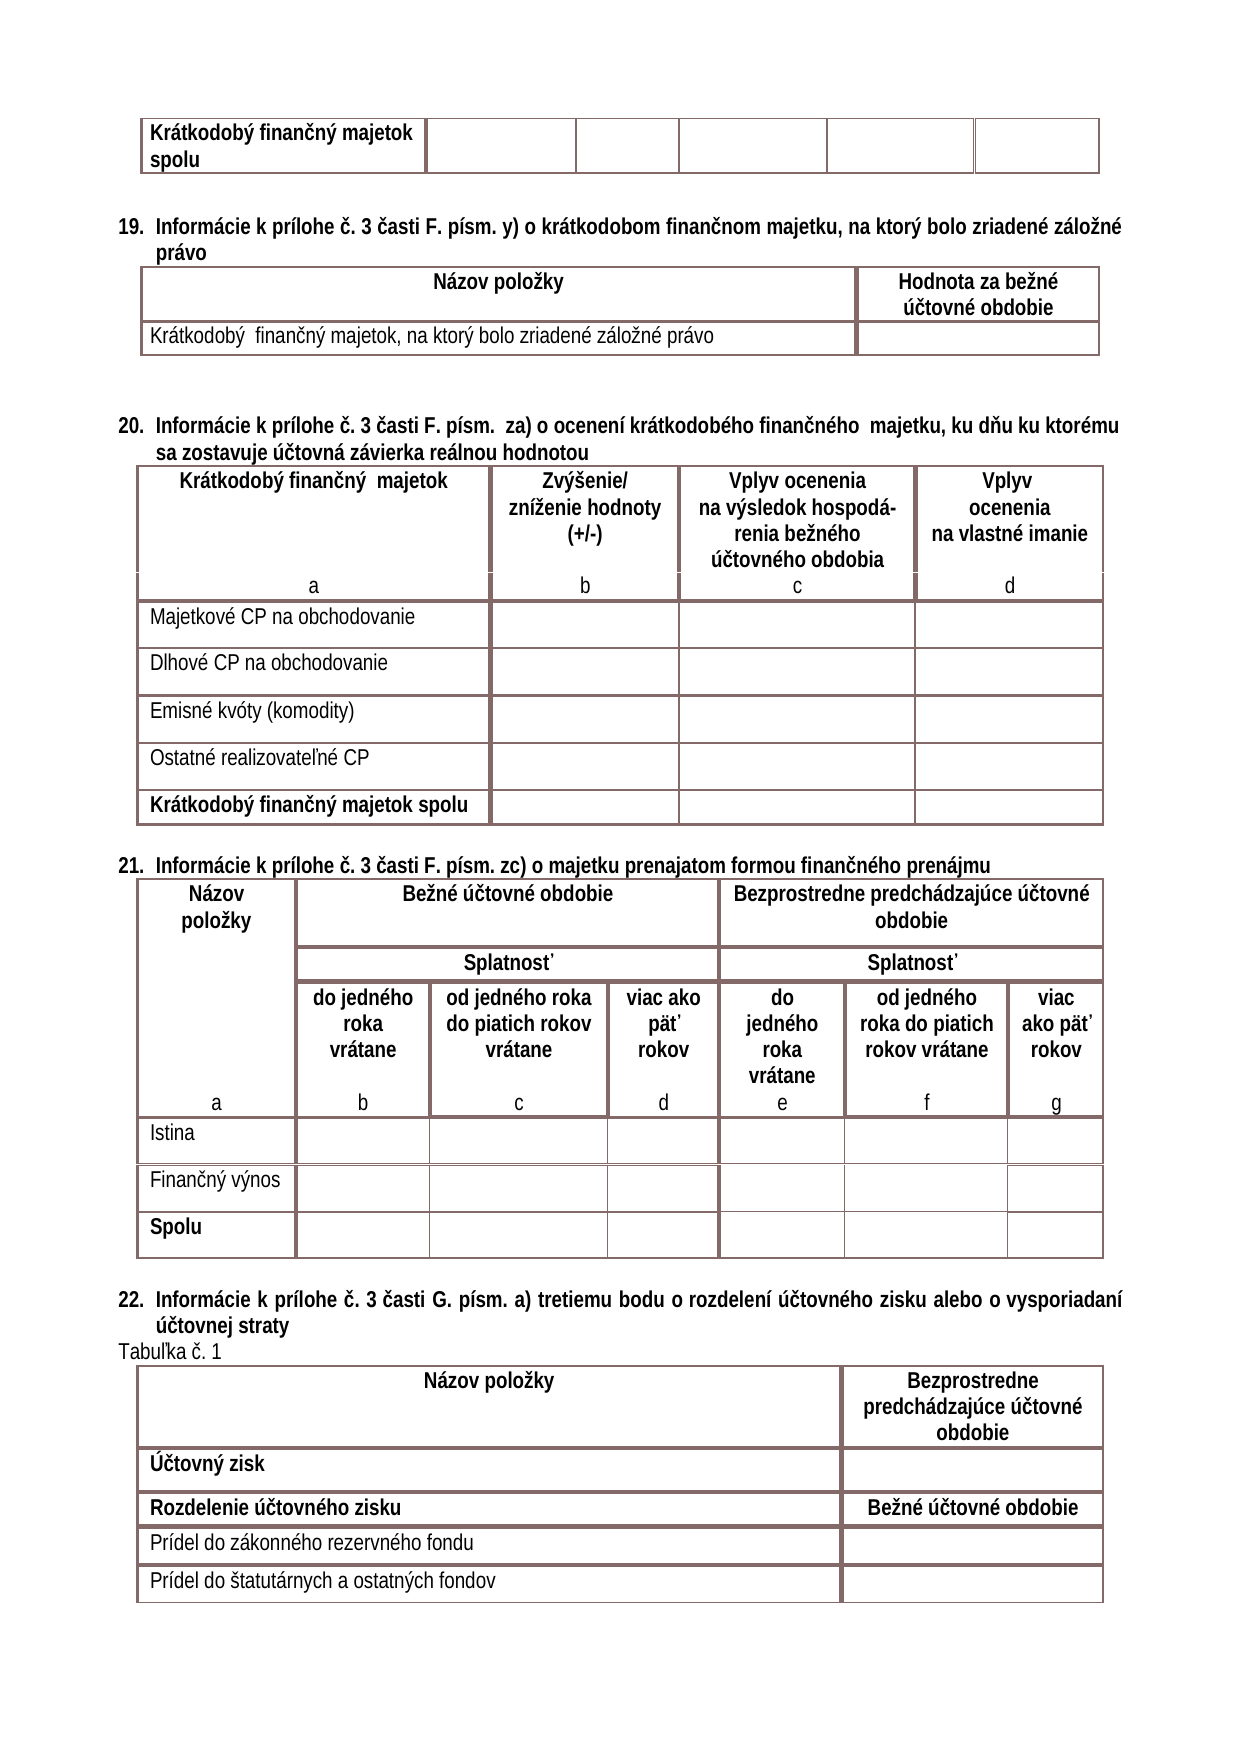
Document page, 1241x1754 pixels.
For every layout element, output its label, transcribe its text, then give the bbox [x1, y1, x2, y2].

table_cell [916, 744, 1102, 789]
table_cell [608, 1119, 717, 1163]
table_header Bezprostredne predchádzajúce účtovné obdobie [844, 1367, 1102, 1446]
table_cell c [681, 573, 913, 599]
table_cell Majetkové CP na obchodovanie [139, 603, 488, 647]
table_cell Finančný výnos [139, 1166, 294, 1211]
table_cell [430, 1119, 607, 1163]
table_cell [844, 1567, 1102, 1602]
table_cell [493, 744, 678, 789]
table_header Bezprostredne predchádzajúce účtovné obdobie [721, 880, 1102, 945]
table_header Hodnota za bežné účtovné obdobie [859, 268, 1098, 320]
table_cell [680, 697, 914, 742]
table_cell [844, 1529, 1102, 1563]
table_cell a [139, 1089, 294, 1116]
table_header Krátkodobý finančný majetok [139, 467, 488, 572]
table_cell Krátkodobý finančný majetok spolu [143, 119, 424, 172]
table_cell [845, 1165, 1007, 1211]
table_cell do jedného roka vrátane [721, 984, 843, 1089]
table_cell [845, 1119, 1007, 1163]
table_cell [845, 1212, 1007, 1257]
table_header Vplyv ocenenia na výsledok hospodá-renia bežného účtovného obdobia [681, 467, 913, 572]
table_cell Dlhové CP na obchodovanie [139, 649, 488, 694]
table_cell [916, 603, 1102, 647]
table_cell [828, 119, 973, 172]
table_cell [844, 1450, 1102, 1490]
table_cell Rozdelenie účtovného zisku [139, 1494, 839, 1524]
table_cell Istina [139, 1119, 294, 1163]
table_cell [721, 1212, 844, 1257]
table_header Zvýšenie/ zníženie hodnoty (+/-) [493, 467, 677, 572]
table_cell Účtovný zisk [139, 1450, 839, 1490]
table_cell [916, 697, 1102, 742]
text 21. Informácie k prílohe č. 3 časti F. písm. zc) o majetku prenajatom formou finančného prenájmu [118, 852, 1122, 878]
table_cell Prídel do štatutárnych a ostatných fondov [139, 1567, 839, 1602]
table_cell [430, 1166, 607, 1211]
table_cell [1008, 1119, 1102, 1163]
table_cell [430, 1213, 607, 1257]
table_header Názov položky [143, 268, 854, 320]
table_cell b [493, 573, 677, 599]
table_cell [577, 119, 678, 172]
table_cell a [139, 573, 488, 599]
table_cell b [298, 1089, 428, 1116]
table_cell [680, 744, 914, 789]
table_cell [680, 649, 914, 694]
table_cell [608, 1213, 717, 1257]
table_cell [493, 649, 678, 694]
table_cell [859, 323, 1098, 354]
table_cell d [610, 1089, 717, 1116]
table_cell [298, 1166, 429, 1211]
table_cell do jedného roka vrátane [298, 984, 428, 1089]
table_cell c [432, 1089, 606, 1115]
table_cell [721, 1165, 844, 1211]
table_cell Bežné účtovné obdobie [844, 1494, 1102, 1524]
table_header Bežné účtovné obdobie [298, 880, 717, 945]
table_cell [680, 603, 914, 647]
table_cell Splatnosť [298, 949, 717, 979]
table_cell [976, 119, 1098, 172]
table_cell [298, 1119, 429, 1163]
table_cell [1008, 1166, 1102, 1211]
table_cell [493, 791, 678, 823]
table_cell Spolu [139, 1213, 294, 1257]
table_cell Splatnosť [721, 949, 1102, 979]
table_cell [916, 649, 1102, 694]
table_cell d [918, 573, 1102, 599]
text 19. Informácie k prílohe č. 3 časti F. písm. y) o krátkodobom finančnom majetku, na ktorý bolo zriadené záložné právo [118, 213, 1122, 266]
table_cell [428, 119, 575, 172]
table_cell Prídel do zákonného rezervného fondu [139, 1529, 839, 1563]
table_cell [680, 791, 914, 823]
text 22. Informácie k prílohe č. 3 časti G. písm. a) tretiemu bodu o rozdelení účtovného zisku alebo o vysporiadaní účtovnej straty [118, 1286, 1122, 1338]
table_cell od jedného roka do piatich rokov vrátane [847, 984, 1006, 1089]
table_cell e [721, 1089, 843, 1116]
table_cell viac ako päť rokov [610, 984, 717, 1089]
table_cell [1008, 1213, 1102, 1257]
table_cell Krátkodobý finančný majetok, na ktorý bolo zriadené záložné právo [143, 323, 854, 354]
table_cell [680, 119, 826, 172]
table_header Vplyv ocenenia na vlastné imanie [918, 467, 1102, 572]
table_cell [493, 697, 678, 742]
table_cell [493, 603, 678, 647]
table_cell g [1010, 1089, 1102, 1115]
table_header Názov položky [139, 1367, 839, 1446]
table_cell [298, 1213, 429, 1257]
table_cell Emisné kvóty (komodity) [139, 697, 488, 742]
table_cell od jedného roka do piatich rokov vrátane [432, 984, 606, 1089]
table_cell Krátkodobý finančný majetok spolu [139, 791, 488, 823]
table_cell [608, 1166, 717, 1211]
table_cell [721, 1119, 844, 1163]
text 20. Informácie k prílohe č. 3 časti F. písm. za) o ocenení krátkodobého finančného majetku, ku dňu ku ktorému sa zostavuje účtovná závierka reálnou hodnotou [118, 412, 1122, 465]
table_cell f [847, 1089, 1006, 1115]
table_cell Ostatné realizovateľné CP [139, 744, 488, 789]
text Tabuľka č. 1 [118, 1338, 1122, 1364]
table_cell viac ako päť rokov [1010, 984, 1102, 1089]
table_cell [916, 791, 1102, 823]
table_header Názov položky [139, 880, 294, 1089]
